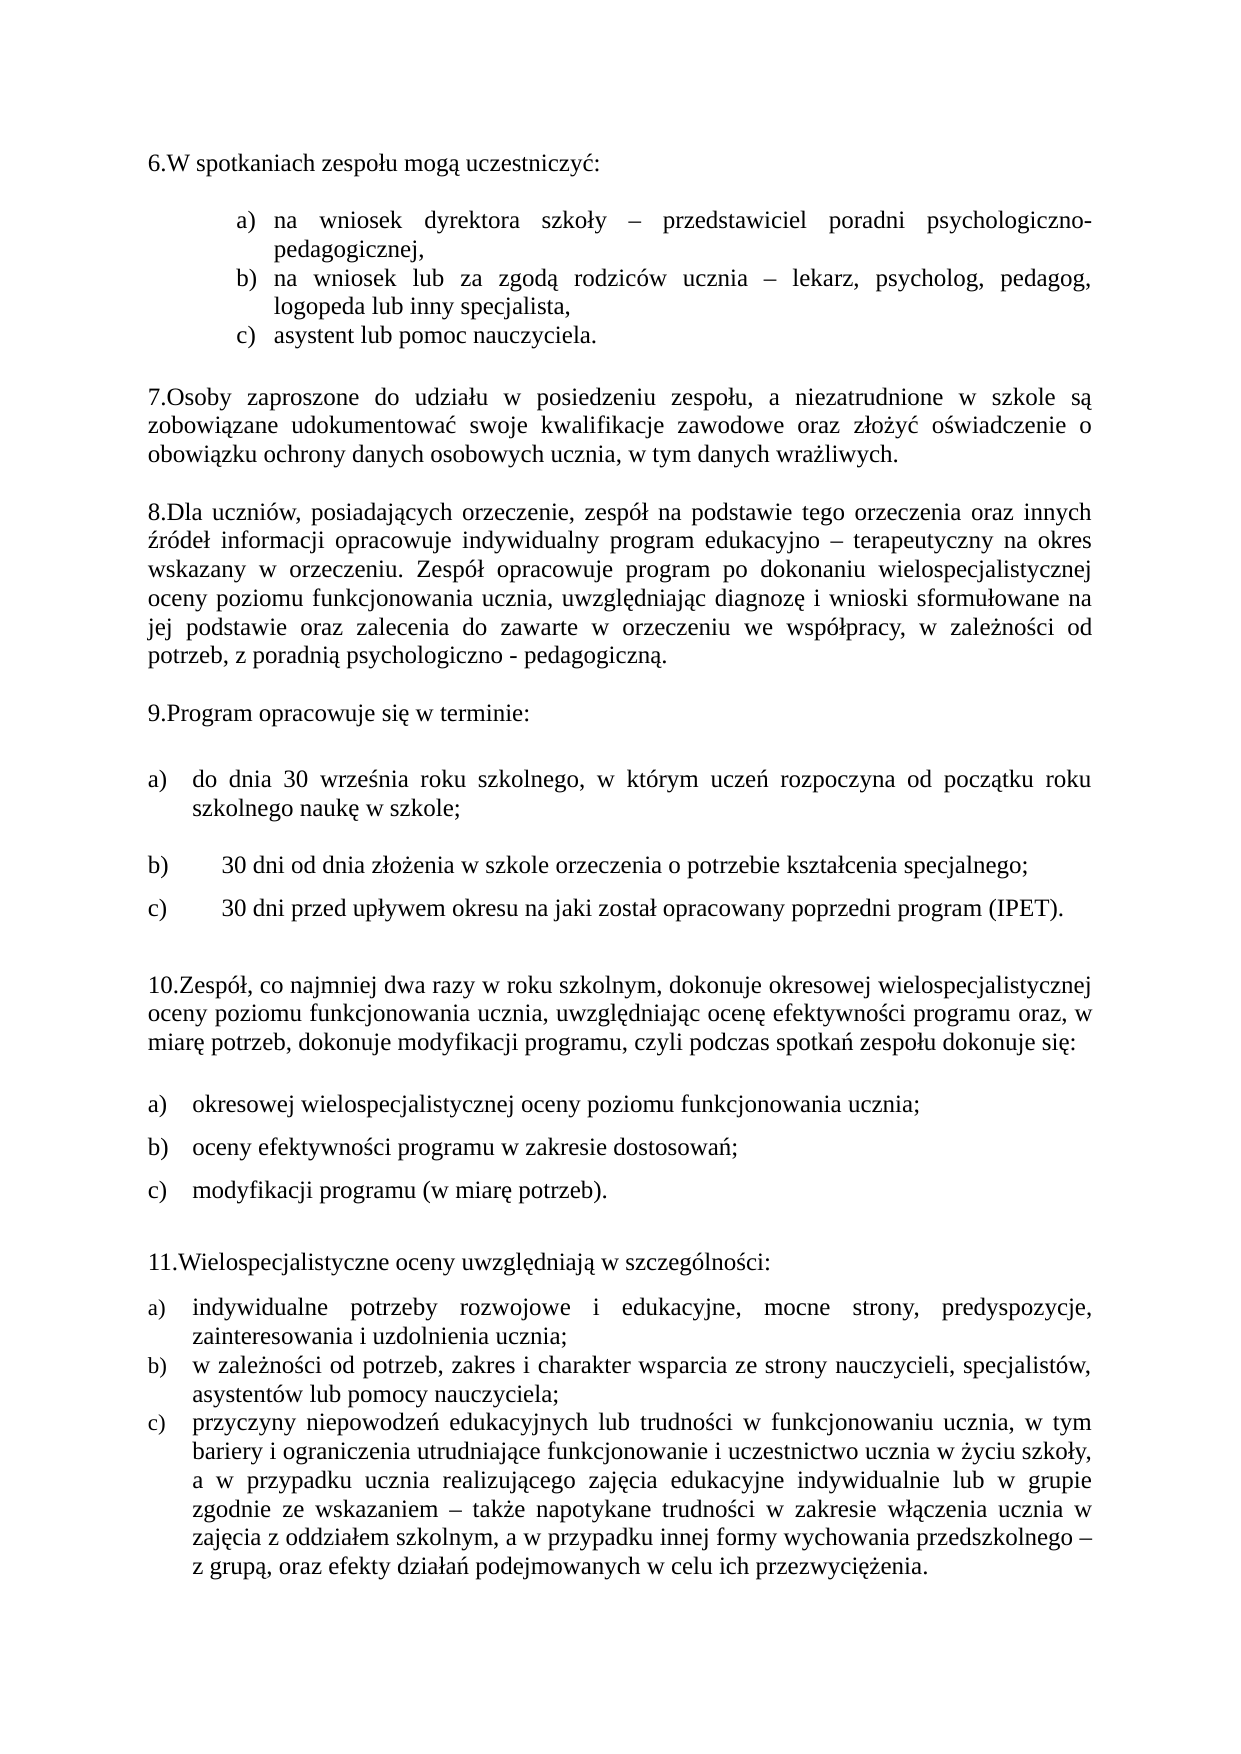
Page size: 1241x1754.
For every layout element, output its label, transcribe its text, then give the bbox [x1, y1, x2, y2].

list 30 dni przed upływem okresu na jaki został opracowany poprzedni program (IPET). [148, 893, 1093, 922]
text 11.Wielospecjalistyczne oceny uwzględniają w szczególności: [148, 1247, 1093, 1276]
list modyfikacji programu (w miarę potrzeb). [148, 1175, 1093, 1204]
list do dnia 30 września roku szkolnego, w którym uczeń rozpoczyna od początku roku szkolnego naukę w szkole; [148, 764, 1093, 822]
list 30 dni od dnia złożenia w szkole orzeczenia o potrzebie kształcenia specjalnego; [148, 850, 1093, 879]
list okresowej wielospecjalistycznej oceny poziomu funkcjonowania ucznia; [148, 1089, 1093, 1118]
list w zależności od potrzeb, zakres i charakter wsparcia ze strony nauczycieli, specjalistów, asystentów lub pomocy nauczyciela; [148, 1350, 1093, 1407]
text 6.W spotkaniach zespołu mogą uczestniczyć: [148, 148, 1093, 176]
text 7.Osoby zaproszone do udziału w posiedzeniu zespołu, a niezatrudnione w szkole są zobowiązane udokumentować swoje kwalifikacje zawodowe oraz złożyć oświadczenie o obowiązku ochrony danych osobowych ucznia, w tym danych wrażliwych. [148, 382, 1093, 468]
list indywidualne potrzeby rozwojowe i edukacyjne, mocne strony, predyspozycje, zainteresowania i uzdolnienia ucznia; [148, 1292, 1093, 1350]
list oceny efektywności programu w zakresie dostosowań; [148, 1132, 1093, 1161]
list asystent lub pomoc nauczyciela. [236, 320, 1093, 349]
list na wniosek dyrektora szkoły – przedstawiciel poradni psychologiczno-pedagogicznej, [236, 205, 1093, 263]
text 8.Dla uczniów, posiadających orzeczenie, zespół na podstawie tego orzeczenia oraz innych źródeł informacji opracowuje indywidualny program edukacyjno – terapeutyczny na okres wskazany w orzeczeniu. Zespół opracowuje program po dokonaniu wielospecjalistycznej oceny poziomu funkcjonowania ucznia, uwzględniając diagnozę i wnioski sformułowane na jej podstawie oraz zalecenia do zawarte w orzeczeniu we współpracy, w zależności od potrzeb, z poradnią psychologiczno - pedagogiczną. [148, 497, 1093, 669]
text 9.Program opracowuje się w terminie: [148, 698, 1093, 727]
text 10.Zespół, co najmniej dwa razy w roku szkolnym, dokonuje okresowej wielospecjalistycznej oceny poziomu funkcjonowania ucznia, uwzględniając ocenę efektywności programu oraz, w miarę potrzeb, dokonuje modyfikacji programu, czyli podczas spotkań zespołu dokonuje się: [148, 970, 1093, 1056]
list przyczyny niepowodzeń edukacyjnych lub trudności w funkcjonowaniu ucznia, w tym bariery i ograniczenia utrudniające funkcjonowanie i uczestnictwo ucznia w życiu szkoły, a w przypadku ucznia realizującego zajęcia edukacyjne indywidualnie lub w grupie zgodnie ze wskazaniem – także napotykane trudności w zakresie włączenia ucznia w zajęcia z oddziałem szkolnym, a w przypadku innej formy wychowania przedszkolnego – z grupą, oraz efekty działań podejmowanych w celu ich przezwyciężenia. [148, 1407, 1093, 1580]
list na wniosek lub za zgodą rodziców ucznia – lekarz, psycholog, pedagog, logopeda lub inny specjalista, [236, 263, 1093, 320]
